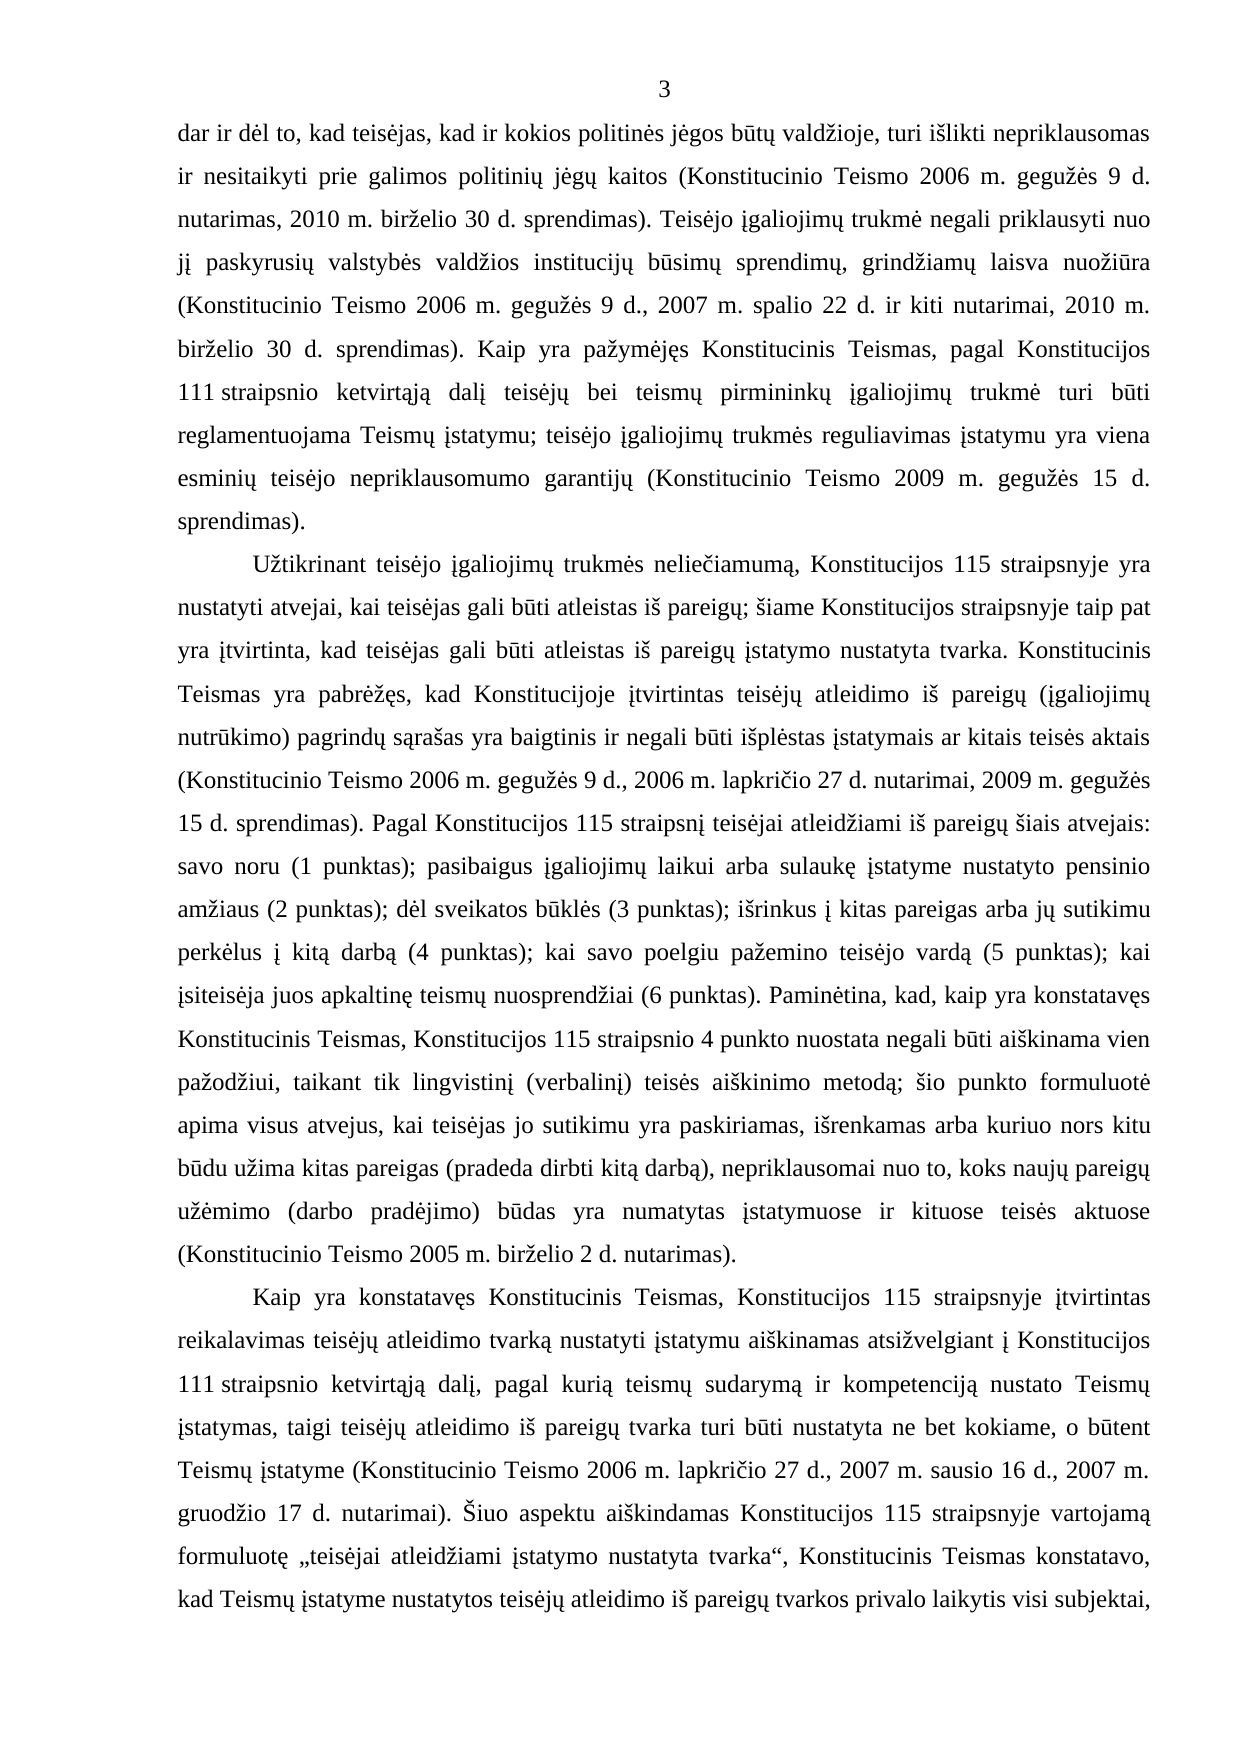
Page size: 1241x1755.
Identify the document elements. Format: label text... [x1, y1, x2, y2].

text dar ir dėl to, kad teisėjas, kad ir kokios politinės jėgos būtų valdžioje, turi išlikti nepriklausomas ir nesitaikyti prie galimos politinių jėgų kaitos (Konstitucinio Teismo 2006 m. gegužės 9 d. nutarimas, 2010 m. birželio 30 d. sprendimas). Teisėjo įgaliojimų trukmė negali priklausyti nuo jį paskyrusių valstybės valdžios institucijų būsimų sprendimų, grindžiamų laisva nuožiūra (Konstitucinio Teismo 2006 m. gegužės 9 d., 2007 m. spalio 22 d. ir kiti nutarimai, 2010 m. birželio 30 d. sprendimas). Kaip yra pažymėjęs Konstitucinis Teismas, pagal Konstitucijos 111 straipsnio ketvirtąją dalį teisėjų bei teismų pirmininkų įgaliojimų trukmė turi būti reglamentuojama Teismų įstatymu; teisėjo įgaliojimų trukmės reguliavimas įstatymu yra viena esminių teisėjo nepriklausomumo garantijų (Konstitucinio Teismo 2009 m. gegužės 15 d. sprendimas). [177, 118, 1152, 535]
text Kaip yra konstatavęs Konstitucinis Teismas, Konstitucijos 115 straipsnyje įtvirtintas reikalavimas teisėjų atleidimo tvarką nustatyti įstatymu aiškinamas atsižvelgiant į Konstitucijos 111 straipsnio ketvirtąją dalį, pagal kurią teismų sudarymą ir kompetenciją nustato Teismų įstatymas, taigi teisėjų atleidimo iš pareigų tvarka turi būti nustatyta ne bet kokiame, o būtent Teismų įstatyme (Konstitucinio Teismo 2006 m. lapkričio 27 d., 2007 m. sausio 16 d., 2007 m. gruodžio 17 d. nutarimai). Šiuo aspektu aiškindamas Konstitucijos 115 straipsnyje vartojamą formuluotę „teisėjai atleidžiami įstatymo nustatyta tvarka“, Konstitucinis Teismas konstatavo, kad Teismų įstatyme nustatytos teisėjų atleidimo iš pareigų tvarkos privalo laikytis visi subjektai, [177, 1282, 1152, 1613]
text Užtikrinant teisėjo įgaliojimų trukmės neliečiamumą, Konstitucijos 115 straipsnyje yra nustatyti atvejai, kai teisėjas gali būti atleistas iš pareigų; šiame Konstitucijos straipsnyje taip pat yra įtvirtinta, kad teisėjas gali būti atleistas iš pareigų įstatymo nustatyta tvarka. Konstitucinis Teismas yra pabrėžęs, kad Konstitucijoje įtvirtintas teisėjų atleidimo iš pareigų (įgaliojimų nutrūkimo) pagrindų sąrašas yra baigtinis ir negali būti išplėstas įstatymais ar kitais teisės aktais (Konstitucinio Teismo 2006 m. gegužės 9 d., 2006 m. lapkričio 27 d. nutarimai, 2009 m. gegužės 15 d. sprendimas). Pagal Konstitucijos 115 straipsnį teisėjai atleidžiami iš pareigų šiais atvejais: savo noru (1 punktas); pasibaigus įgaliojimų laikui arba sulaukę įstatyme nustatyto pensinio amžiaus (2 punktas); dėl sveikatos būklės (3 punktas); išrinkus į kitas pareigas arba jų sutikimu perkėlus į kitą darbą (4 punktas); kai savo poelgiu pažemino teisėjo vardą (5 punktas); kai įsiteisėja juos apkaltinę teismų nuosprendžiai (6 punktas). Paminėtina, kad, kaip yra konstatavęs Konstitucinis Teismas, Konstitucijos 115 straipsnio 4 punkto nuostata negali būti aiškinama vien pažodžiui, taikant tik lingvistinį (verbalinį) teisės aiškinimo metodą; šio punkto formuluotė apima visus atvejus, kai teisėjas jo sutikimu yra paskiriamas, išrenkamas arba kuriuo nors kitu būdu užima kitas pareigas (pradeda dirbti kitą darbą), nepriklausomai nuo to, koks naujų pareigų užėmimo (darbo pradėjimo) būdas yra numatytas įstatymuose ir kituose teisės aktuose (Konstitucinio Teismo 2005 m. birželio 2 d. nutarimas). [177, 549, 1152, 1268]
